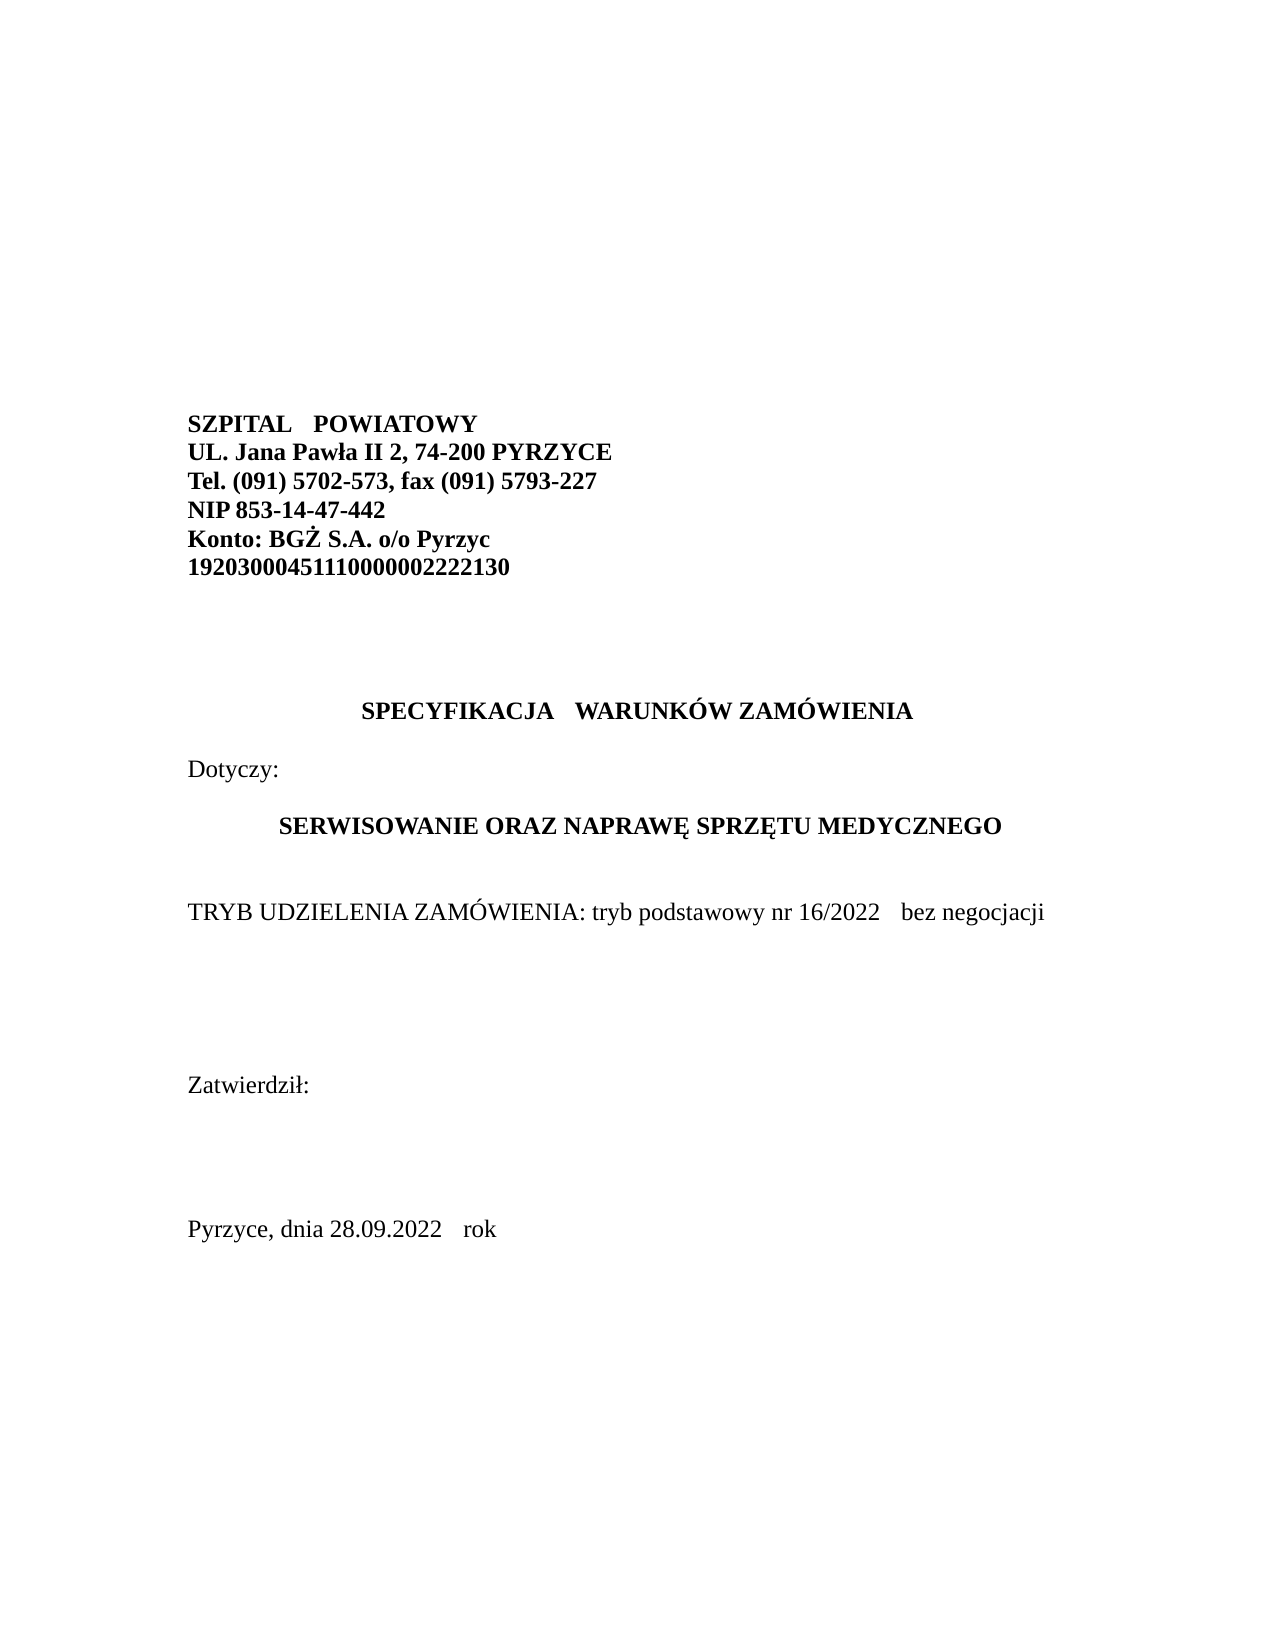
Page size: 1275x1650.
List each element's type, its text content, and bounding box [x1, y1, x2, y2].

text Zatwierdził: [187, 1041, 1087, 1099]
text Dotyczy: [187, 754, 1087, 782]
text Pyrzyce, dnia 28.09.2022 rok [187, 1214, 1087, 1242]
text SERWISOWANIE ORAZ NAPRAWĘ SPRZĘTU MEDYCZNEGO [187, 811, 1087, 840]
text NIP 853-14-47-442 [187, 495, 1087, 524]
text SPECYFIKACJA WARUNKÓW ZAMÓWIENIA [187, 696, 1087, 725]
text TRYB UDZIELENIA ZAMÓWIENIA: tryb podstawowy nr 16/2022 bez negocjacji [187, 897, 1087, 926]
text UL. Jana Pawła II 2, 74-200 PYRZYCE [187, 437, 1087, 466]
text 19203000451110000002222130 [187, 552, 1087, 581]
text Konto: BGŻ S.A. o/o Pyrzyc [187, 524, 1087, 552]
text SZPITAL POWIATOWY [187, 409, 1087, 437]
text Tel. (091) 5702-573, fax (091) 5793-227 [187, 466, 1087, 495]
